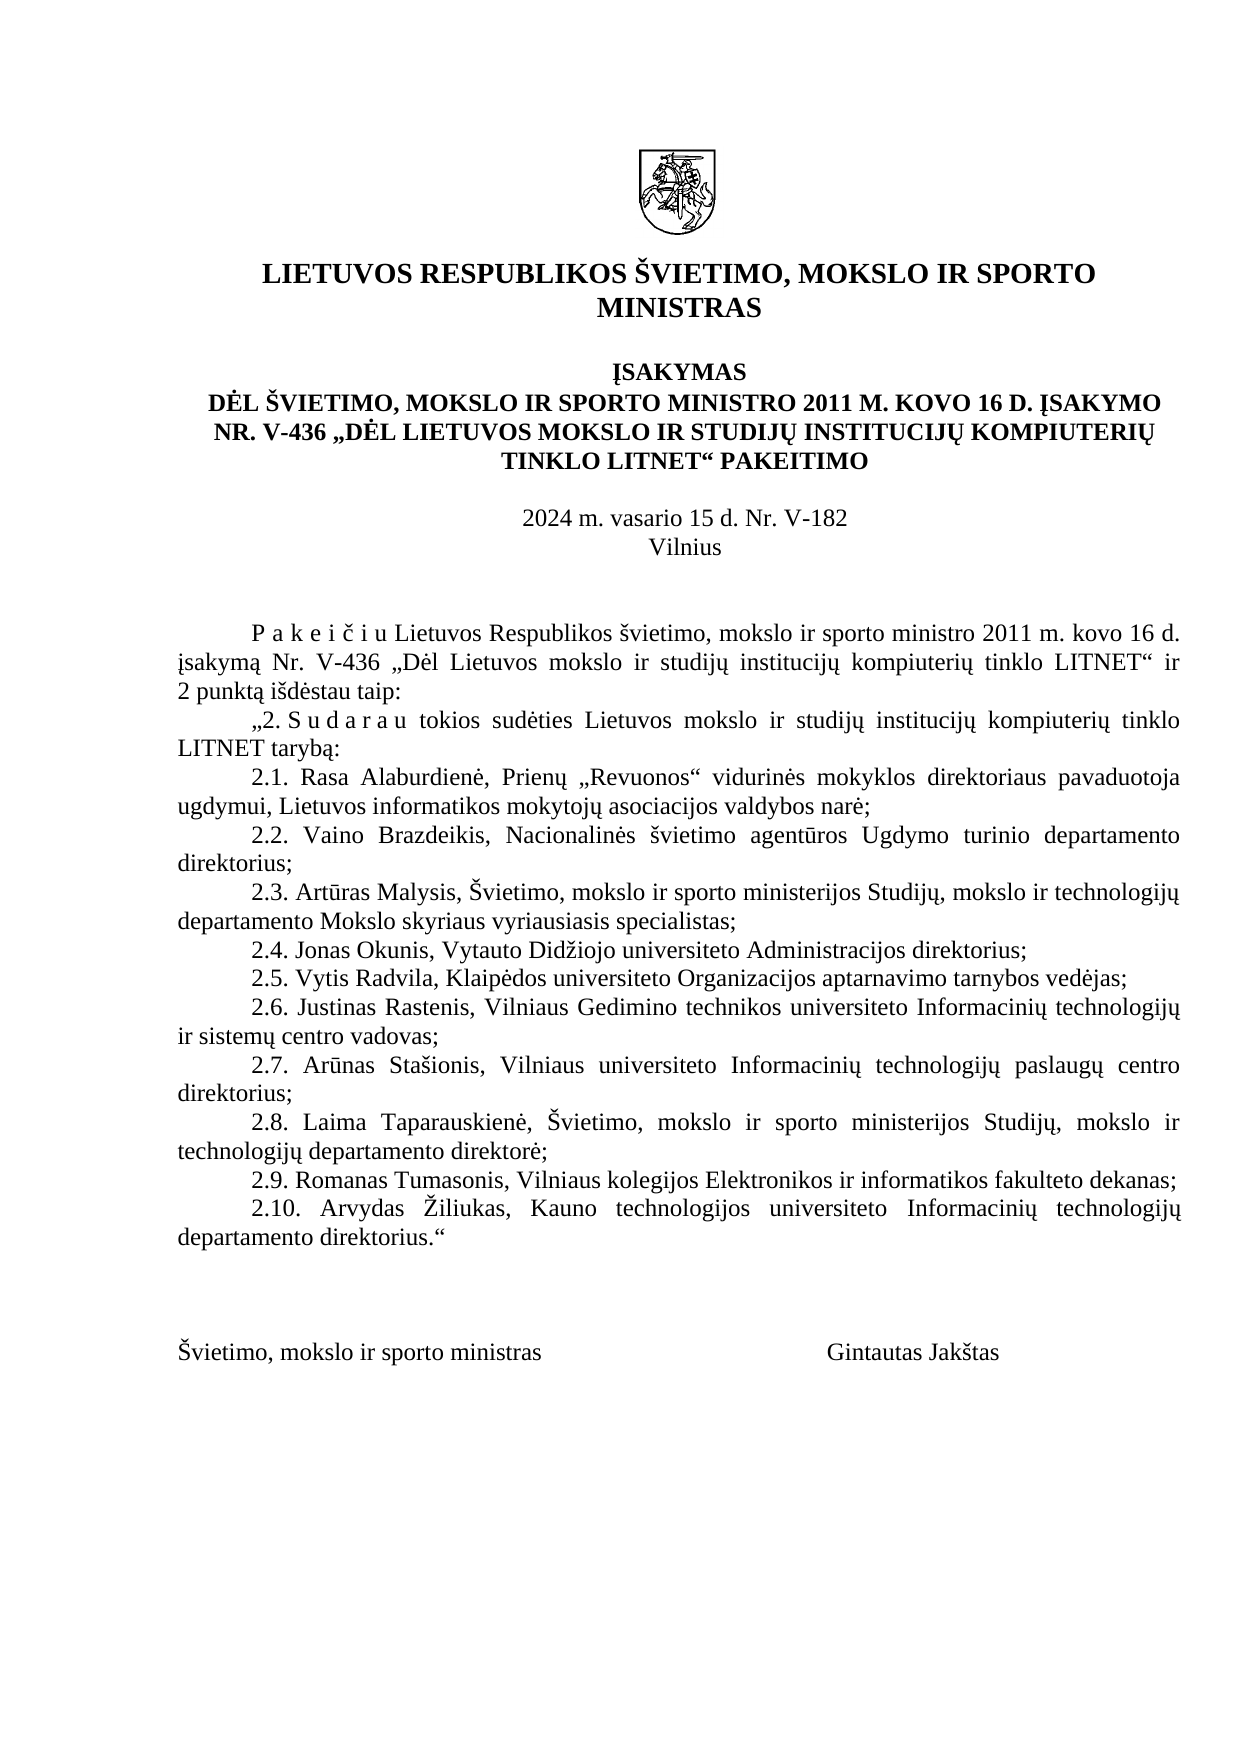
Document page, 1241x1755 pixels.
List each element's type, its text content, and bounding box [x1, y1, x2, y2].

text 2.8. Laima Taparauskienė, Švietimo, mokslo ir sporto ministerijos Studijų, mokslo ir technologijų departamento direktorė; [177, 1107, 1181, 1165]
text DĖL ŠVIETIMO, MOKSLO IR SPORTO MINISTRO 2011 M. KOVO 16 D. ĮSAKYMO NR. V-436 „DĖL LIETUVOS MOKSLO IR STUDIJŲ INSTITUCIJŲ KOMPIUTERIŲ TINKLO LITNET“ PAKEITIMO [188, 388, 1181, 475]
text 2.2. Vaino Brazdeikis, Nacionalinės švietimo agentūros Ugdymo turinio departamento direktorius; [177, 820, 1181, 877]
text LIETUVOS RESPUBLIKOS ŠVIETIMO, MOKSLO IR SPORTO MINISTRAS [177, 257, 1181, 324]
text ĮSAKYMAS [177, 357, 1181, 386]
text „2. Sudarau tokios sudėties Lietuvos mokslo ir studijų institucijų kompiuterių tinklo LITNET tarybą: [177, 705, 1181, 762]
text Vilnius [188, 532, 1181, 561]
text 2.4. Jonas Okunis, Vytauto Didžiojo universiteto Administracijos direktorius; [177, 935, 1181, 963]
text P a k e i č i u Lietuvos Respublikos švietimo, mokslo ir sporto ministro 2011 m. kovo 16 d. įsakymą Nr. V-436 „Dėl Lietuvos mokslo ir studijų institucijų kompiuterių tinklo LITNET“ ir 2 punktą išdėstau taip: [177, 618, 1181, 705]
text 2.5. Vytis Radvila, Klaipėdos universiteto Organizacijos aptarnavimo tarnybos vedėjas; [177, 963, 1181, 992]
subtitle 2024 m. vasario 15 d. Nr. V-182 [188, 503, 1181, 532]
text 2.10. Arvydas Žiliukas, Kauno technologijos universiteto Informacinių technologijų departamento direktorius.“ [177, 1193, 1181, 1251]
text 2.7. Arūnas Stašionis, Vilniaus universiteto Informacinių technologijų paslaugų centro direktorius; [177, 1050, 1181, 1107]
text 2.3. Artūras Malysis, Švietimo, mokslo ir sporto ministerijos Studijų, mokslo ir technologijų departamento Mokslo skyriaus vyriausiasis specialistas; [177, 877, 1181, 935]
text 2.1. Rasa Alaburdienė, Prienų „Revuonos“ vidurinės mokyklos direktoriaus pavaduotoja ugdymui, Lietuvos informatikos mokytojų asociacijos valdybos narė; [177, 762, 1181, 820]
text Švietimo, mokslo ir sporto ministras Gintautas Jakštas [177, 1337, 1112, 1366]
text 2.6. Justinas Rastenis, Vilniaus Gedimino technikos universiteto Informacinių technologijų ir sistemų centro vadovas; [177, 992, 1181, 1050]
text 2.9. Romanas Tumasonis, Vilniaus kolegijos Elektronikos ir informatikos fakulteto dekanas; [177, 1165, 1181, 1193]
